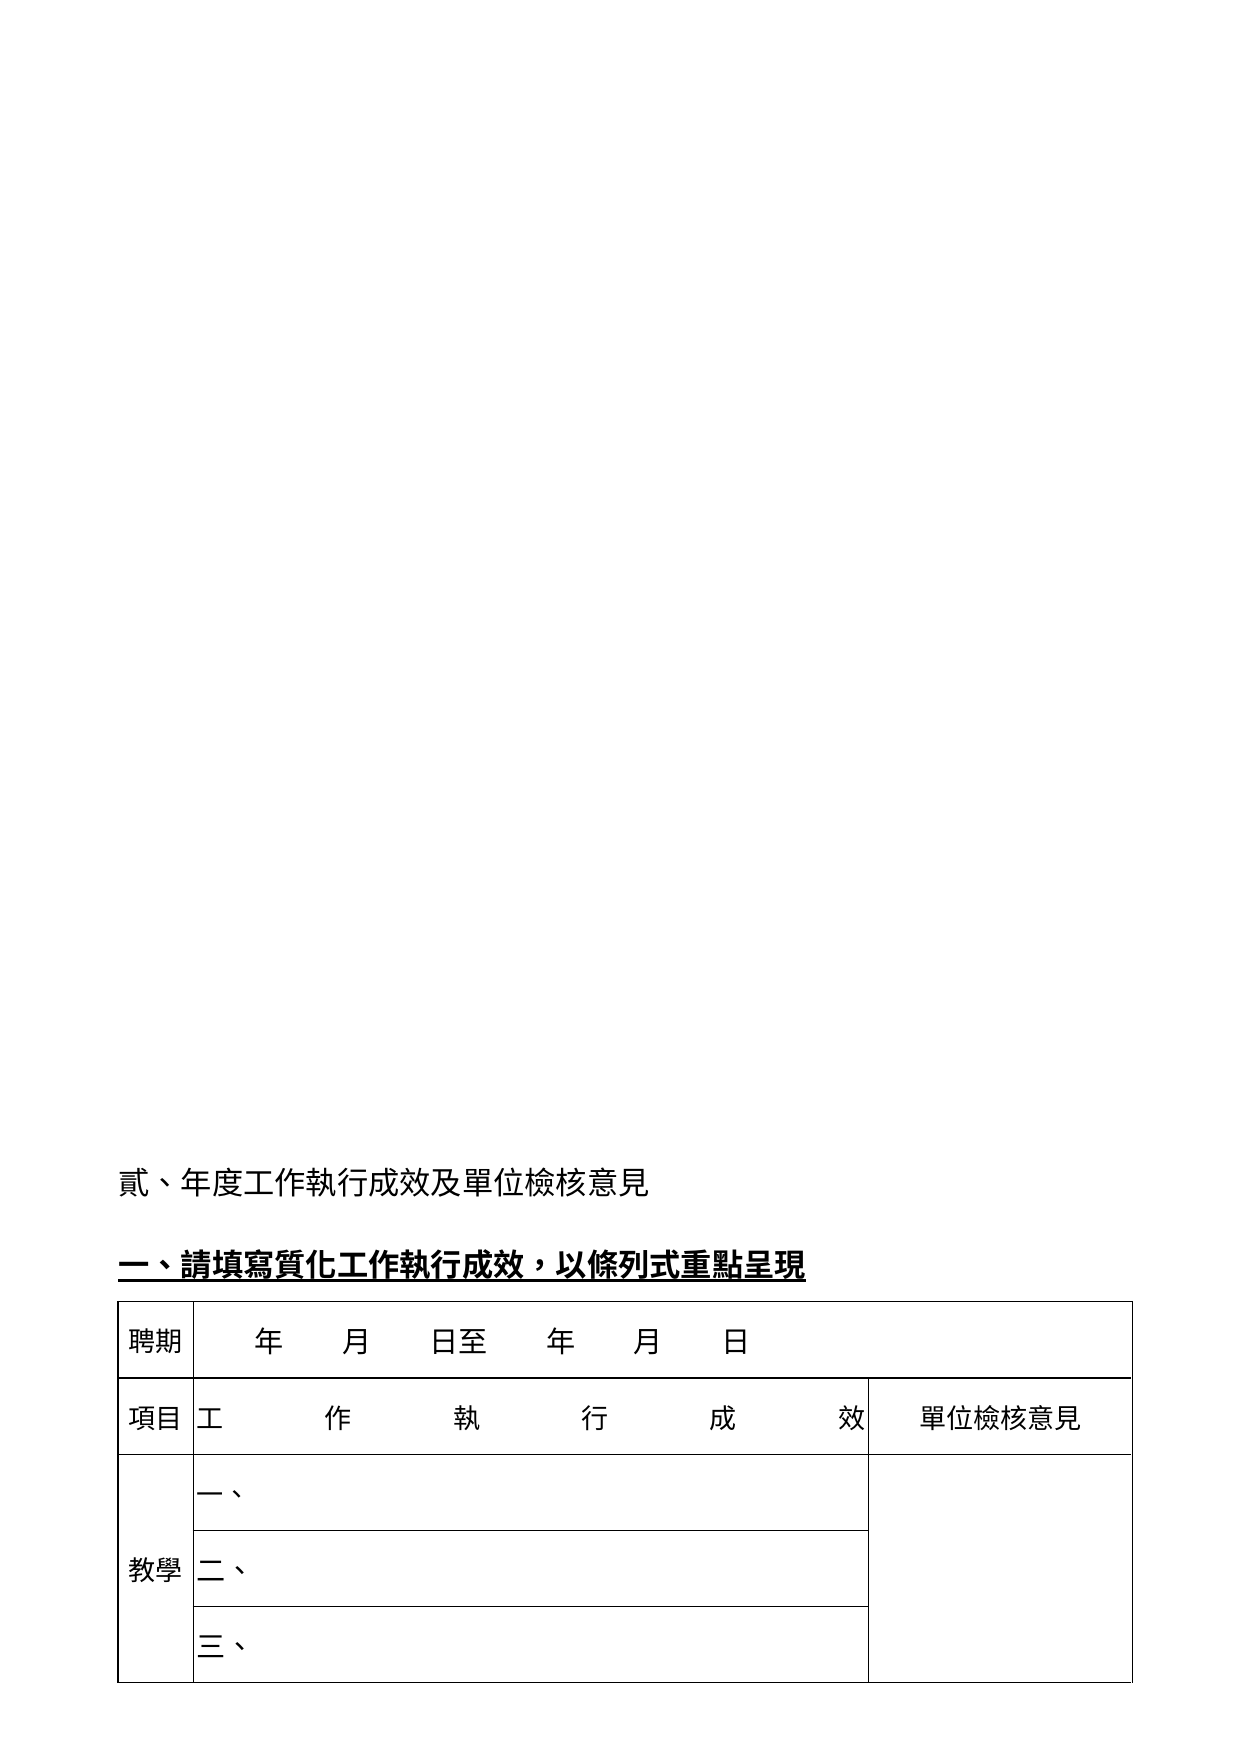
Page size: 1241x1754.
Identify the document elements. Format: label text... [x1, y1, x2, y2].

table_cell 項目 [119, 1379, 193, 1454]
table_cell 二、 [194, 1531, 868, 1606]
table_header 年 月 日至 年 月 日 [194, 1302, 1132, 1377]
table_cell 三、 [194, 1607, 868, 1682]
table_cell 一、 [194, 1455, 868, 1530]
text 貳、年度工作執行成效及單位檢核意見 [118, 1143, 1215, 1218]
table_cell 工作執行成效 [194, 1379, 868, 1454]
text 一、請填寫質化工作執行成效，以條列式重點呈現 [118, 1226, 1215, 1301]
table_header 聘期 [119, 1302, 193, 1377]
table_cell 單位檢核意見 [869, 1377, 1132, 1454]
table_cell [869, 1454, 1132, 1682]
table_cell 教學 [119, 1455, 193, 1682]
